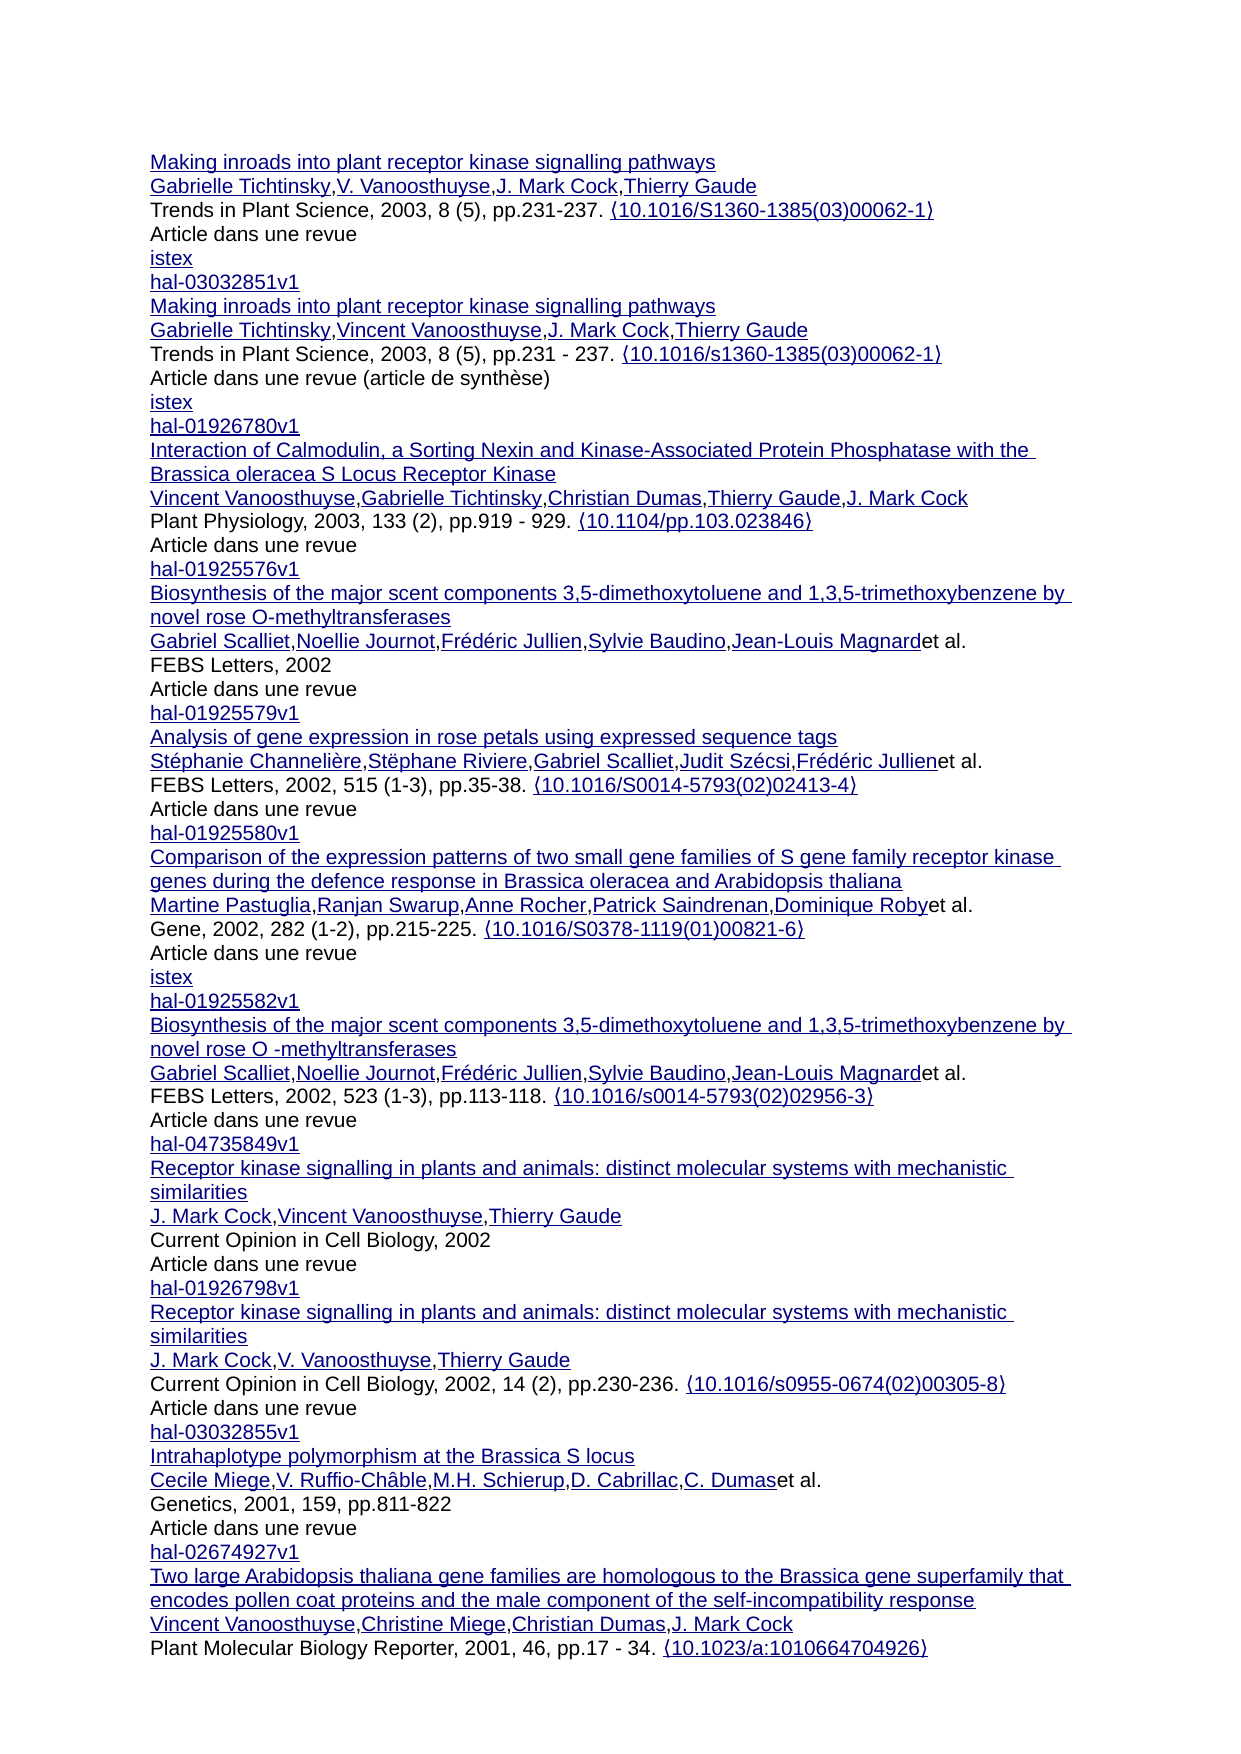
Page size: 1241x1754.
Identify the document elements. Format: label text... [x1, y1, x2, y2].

table_cell Receptor kinase signalling in plants and animals: distinct molecular systems with mechanistic similarities J. Mark Cock,Vincent Vanoosthuyse,Thierry Gaude Current Opinion in Cell Biology, 2002 Article dans une revue hal-01926798v1 [150, 1156, 1090, 1300]
table_cell Biosynthesis of the major scent components 3,5‐dimethoxytoluene and 1,3,5‐trimethoxybenzene by novel rose O ‐methyltransferases Gabriel Scalliet,Noellie Journot,Frédéric Jullien,Sylvie Baudino,Jean-Louis Magnardet al. FEBS Letters, 2002, 523 (1-3), pp.113-118. ⟨10.1016/s0014-5793(02)02956-3⟩ Article dans une revue hal-04735849v1 [150, 1013, 1090, 1156]
table_cell Making inroads into plant receptor kinase signalling pathways Gabrielle Tichtinsky,Vincent Vanoosthuyse,J. Mark Cock,Thierry Gaude Trends in Plant Science, 2003, 8 (5), pp.231 - 237. ⟨10.1016/s1360-1385(03)00062-1⟩ Article dans une revue (article de synthèse) istex hal-01926780v1 [150, 294, 1090, 437]
table_cell Analysis of gene expression in rose petals using expressed sequence tags Stéphanie Channelière,Stëphane Riviere,Gabriel Scalliet,Judit Szécsi,Frédéric Jullienet al. FEBS Letters, 2002, 515 (1-3), pp.35-38. ⟨10.1016/S0014-5793(02)02413-4⟩ Article dans une revue hal-01925580v1 [150, 725, 1090, 845]
table_cell Biosynthesis of the major scent components 3,5-dimethoxytoluene and 1,3,5-trimethoxybenzene by novel rose O-methyltransferases Gabriel Scalliet,Noellie Journot,Frédéric Jullien,Sylvie Baudino,Jean-Louis Magnardet al. FEBS Letters, 2002 Article dans une revue hal-01925579v1 [150, 581, 1090, 725]
table_cell Intrahaplotype polymorphism at the Brassica S locus Cecile Miege,V. Ruffio-Châble,M.H. Schierup,D. Cabrillac,C. Dumaset al. Genetics, 2001, 159, pp.811-822 Article dans une revue hal-02674927v1 [150, 1444, 1090, 1563]
table_cell Two large Arabidopsis thaliana gene families are homologous to the Brassica gene superfamily that encodes pollen coat proteins and the male component of the self-incompatibility response Vincent Vanoosthuyse,Christine Miege,Christian Dumas,J. Mark Cock Plant Molecular Biology Reporter, 2001, 46, pp.17 - 34. ⟨10.1023/a:1010664704926⟩ [150, 1564, 1090, 1659]
table_cell Making inroads into plant receptor kinase signalling pathways Gabrielle Tichtinsky,V. Vanoosthuyse,J. Mark Cock,Thierry Gaude Trends in Plant Science, 2003, 8 (5), pp.231-237. ⟨10.1016/S1360-1385(03)00062-1⟩ Article dans une revue istex hal-03032851v1 [150, 150, 1090, 294]
table_cell Interaction of Calmodulin, a Sorting Nexin and Kinase-Associated Protein Phosphatase with the Brassica oleracea S Locus Receptor Kinase Vincent Vanoosthuyse,Gabrielle Tichtinsky,Christian Dumas,Thierry Gaude,J. Mark Cock Plant Physiology, 2003, 133 (2), pp.919 - 929. ⟨10.1104/pp.103.023846⟩ Article dans une revue hal-01925576v1 [150, 438, 1090, 581]
table_cell Comparison of the expression patterns of two small gene families of S gene family receptor kinase genes during the defence response in Brassica oleracea and Arabidopsis thaliana Martine Pastuglia,Ranjan Swarup,Anne Rocher,Patrick Saindrenan,Dominique Robyet al. Gene, 2002, 282 (1-2), pp.215-225. ⟨10.1016/S0378-1119(01)00821-6⟩ Article dans une revue istex hal-01925582v1 [150, 845, 1090, 1012]
table_cell Receptor kinase signalling in plants and animals: distinct molecular systems with mechanistic similarities J. Mark Cock,V. Vanoosthuyse,Thierry Gaude Current Opinion in Cell Biology, 2002, 14 (2), pp.230-236. ⟨10.1016/s0955-0674(02)00305-8⟩ Article dans une revue hal-03032855v1 [150, 1300, 1090, 1444]
